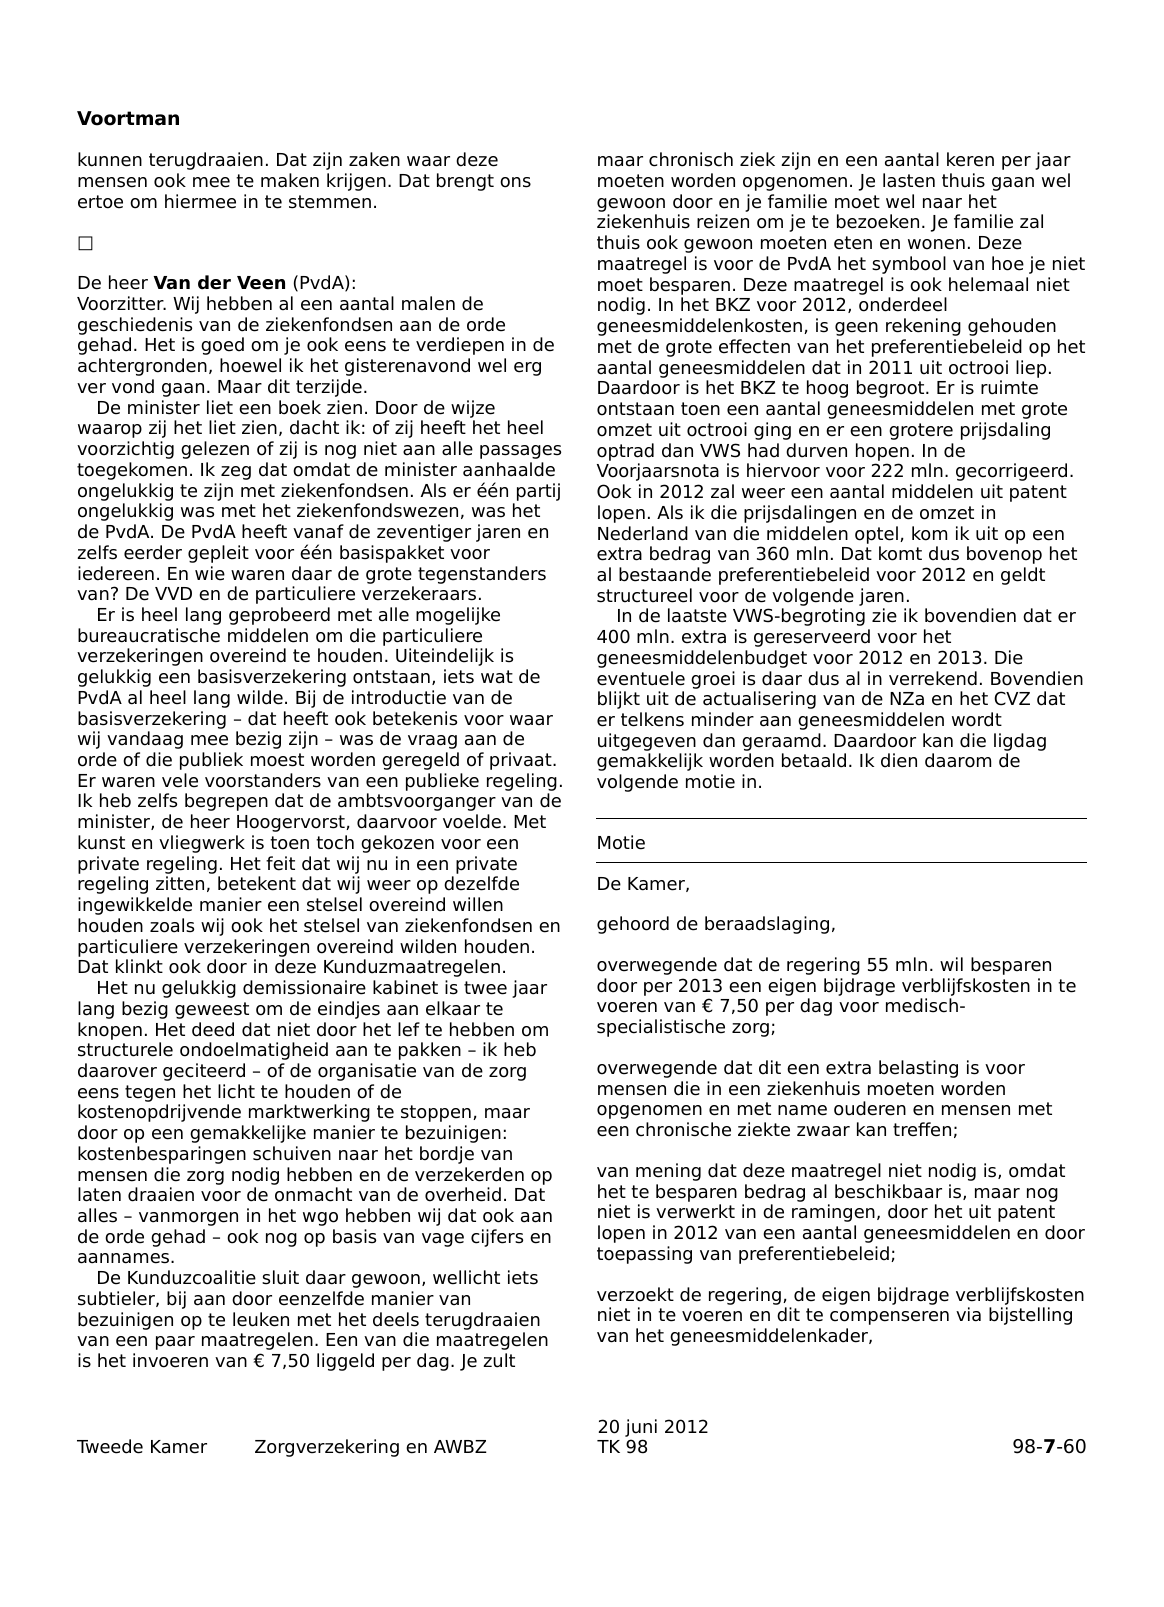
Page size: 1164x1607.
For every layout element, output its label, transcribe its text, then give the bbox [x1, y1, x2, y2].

text In de laatste VWS-begroting zie ik bovendien dat er 400 mln. extra is gereserveerd voor het geneesmiddelenbudget voor 2012 en 2013. Die eventuele groei is daar dus al in verrekend. Bovendien blijkt uit de actualisering van de NZa en het CVZ dat er telkens minder aan geneesmiddelen wordt uitgegeven dan geraamd. Daardoor kan die ligdag gemakkelijk worden betaald. Ik dien daarom de volgende motie in. [596, 606, 1087, 793]
text overwegende dat de regering 55 mln. wil besparen door per 2013 een eigen bijdrage verblijfskosten in te voeren van € 7,50 per dag voor medisch-specialistische zorg; [596, 955, 1087, 1038]
text van mening dat deze maatregel niet nodig is, omdat het te besparen bedrag al beschikbaar is, maar nog niet is verwerkt in de ramingen, door het uit patent lopen in 2012 van een aantal geneesmiddelen en door toepassing van preferentiebeleid; [596, 1161, 1087, 1264]
text De Kamer, [596, 873, 1087, 894]
text □ [77, 232, 567, 253]
text gehoord de beraadslaging, [596, 914, 1087, 935]
text De minister liet een boek zien. Door de wijze waarop zij het liet zien, dacht ik: of zij heeft het heel voorzichtig gelezen of zij is nog niet aan alle passages toegekomen. Ik zeg dat omdat de minister aanhaalde ongelukkig te zijn met ziekenfondsen. Als er één partij ongelukkig was met het ziekenfondswezen, was het de PvdA. De PvdA heeft vanaf de zeventiger jaren en zelfs eerder gepleit voor één basispakket voor iedereen. En wie waren daar de grote tegenstanders van? De VVD en de particuliere verzekeraars. [77, 397, 567, 605]
text Voorzitter. Wij hebben al een aantal malen de geschiedenis van de ziekenfondsen aan de orde gehad. Het is goed om je ook eens te verdiepen in de achtergronden, hoewel ik het gisterenavond wel erg ver vond gaan. Maar dit terzijde. [77, 294, 567, 397]
text Het nu gelukkig demissionaire kabinet is twee jaar lang bezig geweest om de eindjes aan elkaar te knopen. Het deed dat niet door het lef te hebben om structurele ondoelmatigheid aan te pakken – ik heb daarover geciteerd – of de organisatie van de zorg eens tegen het licht te houden of de kostenopdrijvende marktwerking te stoppen, maar door op een gemakkelijke manier te bezuinigen: kostenbesparingen schuiven naar het bordje van mensen die zorg nodig hebben en de verzekerden op laten draaien voor de onmacht van de overheid. Dat alles – vanmorgen in het wgo hebben wij dat ook aan de orde gehad – ook nog op basis van vage cijfers en aannames. [77, 978, 567, 1268]
text De Kunduzcoalitie sluit daar gewoon, wellicht iets subtieler, bij aan door eenzelfde manier van bezuinigen op te leuken met het deels terugdraaien van een paar maatregelen. Een van die maatregelen is het invoeren van € 7,50 liggeld per dag. Je zult [77, 1268, 567, 1372]
text De heer Van der Veen (PvdA): [77, 273, 567, 294]
text overwegende dat dit een extra belasting is voor mensen die in een ziekenhuis moeten worden opgenomen en met name ouderen en mensen met een chronische ziekte zwaar kan treffen; [596, 1058, 1087, 1141]
text kunnen terugdraaien. Dat zijn zaken waar deze mensen ook mee te maken krijgen. Dat brengt ons ertoe om hiermee in te stemmen. [77, 150, 567, 212]
text maar chronisch ziek zijn en een aantal keren per jaar moeten worden opgenomen. Je lasten thuis gaan wel gewoon door en je familie moet wel naar het ziekenhuis reizen om je te bezoeken. Je familie zal thuis ook gewoon moeten eten en wonen. Deze maatregel is voor de PvdA het symbool van hoe je niet moet besparen. Deze maatregel is ook helemaal niet nodig. In het BKZ voor 2012, onderdeel geneesmiddelenkosten, is geen rekening gehouden met de grote effecten van het preferentiebeleid op het aantal geneesmiddelen dat in 2011 uit octrooi liep. Daardoor is het BKZ te hoog begroot. Er is ruimte ontstaan toen een aantal geneesmiddelen met grote omzet uit octrooi ging en er een grotere prijsdaling optrad dan VWS had durven hopen. In de Voorjaarsnota is hiervoor voor 222 mln. gecorrigeerd. Ook in 2012 zal weer een aantal middelen uit patent lopen. Als ik die prijsdalingen en de omzet in Nederland van die middelen optel, kom ik uit op een extra bedrag van 360 mln. Dat komt dus bovenop het al bestaande preferentiebeleid voor 2012 en geldt structureel voor de volgende jaren. [596, 150, 1087, 606]
text Er is heel lang geprobeerd met alle mogelijke bureaucratische middelen om die particuliere verzekeringen overeind te houden. Uiteindelijk is gelukkig een basisverzekering ontstaan, iets wat de PvdA al heel lang wilde. Bij de introductie van de basisverzekering – dat heeft ook betekenis voor waar wij vandaag mee bezig zijn – was de vraag aan de orde of die publiek moest worden geregeld of privaat. Er waren vele voorstanders van een publieke regeling. Ik heb zelfs begrepen dat de ambtsvoorganger van de minister, de heer Hoogervorst, daarvoor voelde. Met kunst en vliegwerk is toen toch gekozen voor een private regeling. Het feit dat wij nu in een private regeling zitten, betekent dat wij weer op dezelfde ingewikkelde manier een stelsel overeind willen houden zoals wij ook het stelsel van ziekenfondsen en particuliere verzekeringen overeind wilden houden. Dat klinkt ook door in deze Kunduzmaatregelen. [77, 605, 567, 978]
text verzoekt de regering, de eigen bijdrage verblijfskosten niet in te voeren en dit te compenseren via bijstelling van het geneesmiddelenkader, [596, 1284, 1087, 1347]
text Motie [596, 833, 1087, 853]
